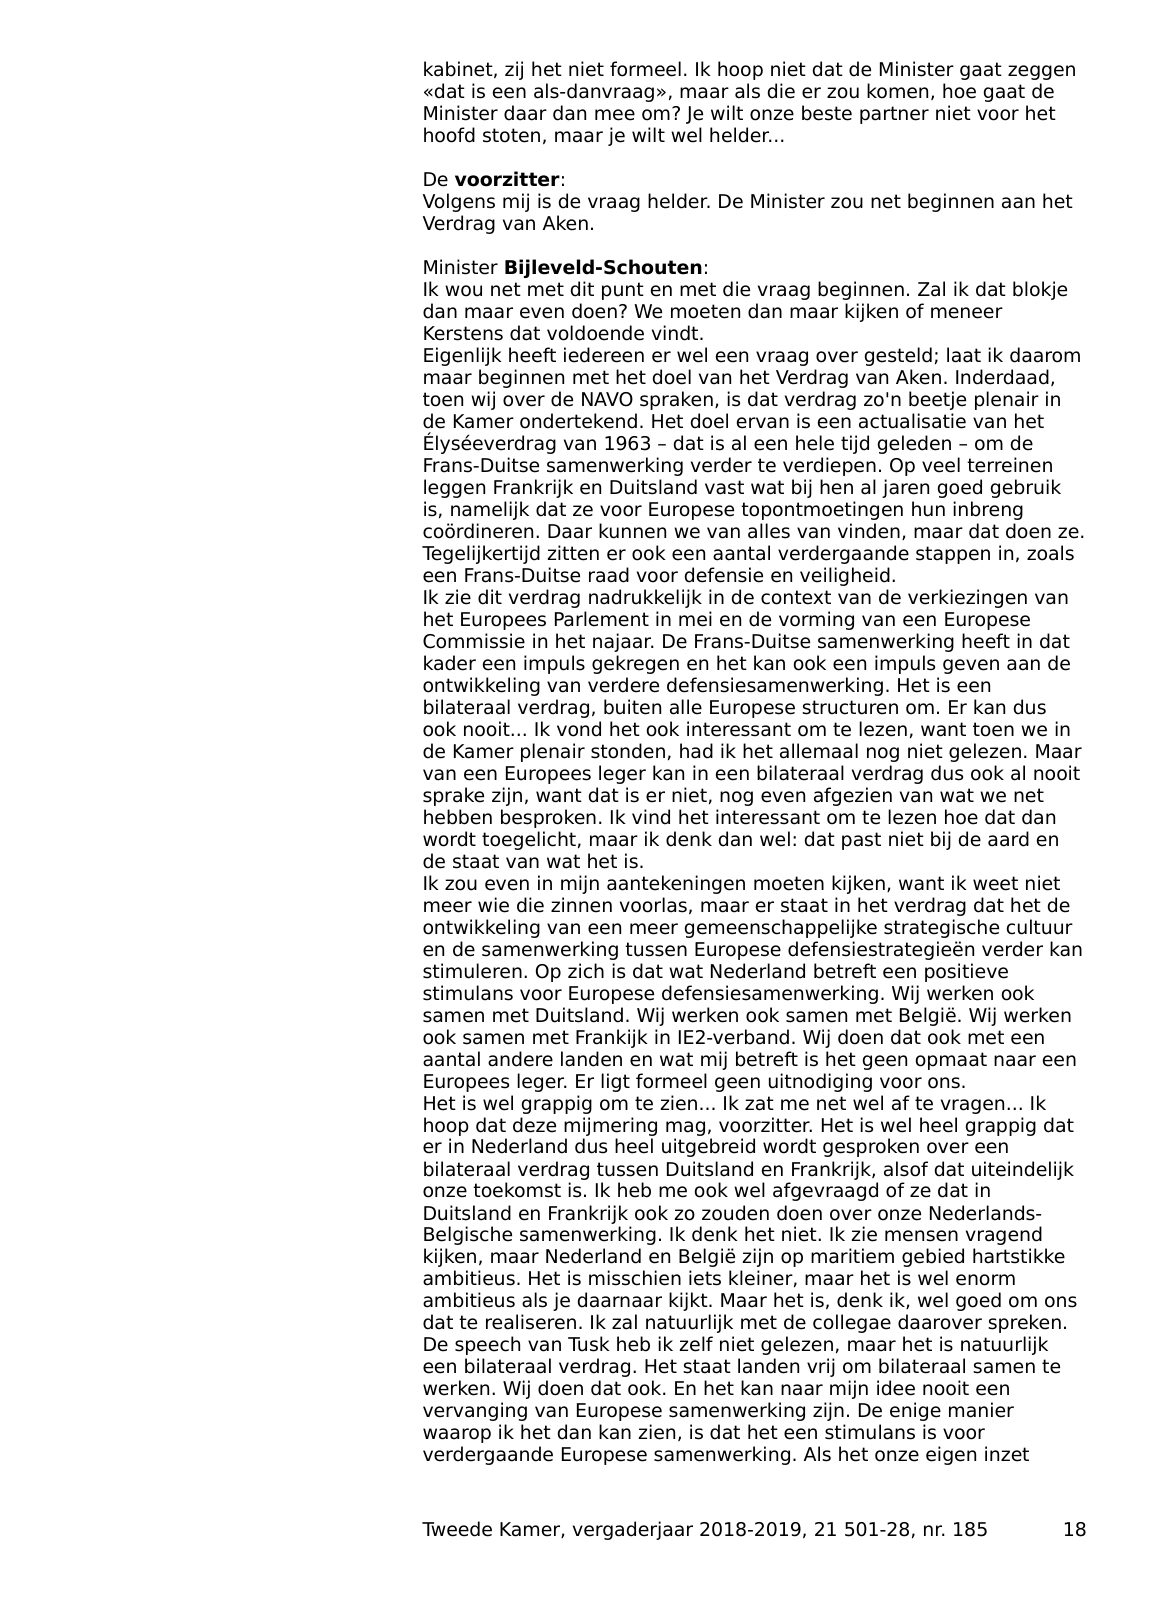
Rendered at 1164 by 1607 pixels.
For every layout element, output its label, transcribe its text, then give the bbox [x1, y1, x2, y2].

text Eigenlijk heeft iedereen er wel een vraag over gesteld; laat ik daarom maar beginnen met het doel van het Verdrag van Aken. Inderdaad, toen wij over de NAVO spraken, is dat verdrag zo'n beetje plenair in de Kamer ondertekend. Het doel ervan is een actualisatie van het Élyséeverdrag van 1963 – dat is al een hele tijd geleden – om de Frans-Duitse samenwerking verder te verdiepen. Op veel terreinen leggen Frankrijk en Duitsland vast wat bij hen al jaren goed gebruik is, namelijk dat ze voor Europese topontmoetingen hun inbreng coördineren. Daar kunnen we van alles van vinden, maar dat doen ze. Tegelijkertijd zitten er ook een aantal verdergaande stappen in, zoals een Frans-Duitse raad voor defensie en veiligheid. [422, 345, 1087, 587]
text Ik zou even in mijn aantekeningen moeten kijken, want ik weet niet meer wie die zinnen voorlas, maar er staat in het verdrag dat het de ontwikkeling van een meer gemeenschappelijke strategische cultuur en de samenwerking tussen Europese defensiestrategieën verder kan stimuleren. Op zich is dat wat Nederland betreft een positieve stimulans voor Europese defensiesamenwerking. Wij werken ook samen met Duitsland. Wij werken ook samen met België. Wij werken ook samen met Frankijk in IE2-verband. Wij doen dat ook met een aantal andere landen en wat mij betreft is het geen opmaat naar een Europees leger. Er ligt formeel geen uitnodiging voor ons. [422, 873, 1087, 1092]
text Ik zie dit verdrag nadrukkelijk in de context van de verkiezingen van het Europees Parlement in mei en de vorming van een Europese Commissie in het najaar. De Frans-Duitse samenwerking heeft in dat kader een impuls gekregen en het kan ook een impuls geven aan de ontwikkeling van verdere defensiesamenwerking. Het is een bilateraal verdrag, buiten alle Europese structuren om. Er kan dus ook nooit... Ik vond het ook interessant om te lezen, want toen we in de Kamer plenair stonden, had ik het allemaal nog niet gelezen. Maar van een Europees leger kan in een bilateraal verdrag dus ook al nooit sprake zijn, want dat is er niet, nog even afgezien van wat we net hebben besproken. Ik vind het interessant om te lezen hoe dat dan wordt toegelicht, maar ik denk dan wel: dat past niet bij de aard en de staat van wat het is. [422, 587, 1087, 873]
text De speech van Tusk heb ik zelf niet gelezen, maar het is natuurlijk een bilateraal verdrag. Het staat landen vrij om bilateraal samen te werken. Wij doen dat ook. En het kan naar mijn idee nooit een vervanging van Europese samenwerking zijn. De enige manier waarop ik het dan kan zien, is dat het een stimulans is voor verdergaande Europese samenwerking. Als het onze eigen inzet [422, 1334, 1087, 1466]
text Ik wou net met dit punt en met die vraag beginnen. Zal ik dat blokje dan maar even doen? We moeten dan maar kijken of meneer Kerstens dat voldoende vindt. [422, 279, 1087, 345]
text Het is wel grappig om te zien... Ik zat me net wel af te vragen... Ik hoop dat deze mijmering mag, voorzitter. Het is wel heel grappig dat er in Nederland dus heel uitgebreid wordt gesproken over een bilateraal verdrag tussen Duitsland en Frankrijk, alsof dat uiteindelijk onze toekomst is. Ik heb me ook wel afgevraagd of ze dat in Duitsland en Frankrijk ook zo zouden doen over onze Nederlands-Belgische samenwerking. Ik denk het niet. Ik zie mensen vragend kijken, maar Nederland en België zijn op maritiem gebied hartstikke ambitieus. Het is misschien iets kleiner, maar het is wel enorm ambitieus als je daarnaar kijkt. Maar het is, denk ik, wel goed om ons dat te realiseren. Ik zal natuurlijk met de collegae daarover spreken. [422, 1092, 1087, 1334]
text kabinet, zij het niet formeel. Ik hoop niet dat de Minister gaat zeggen «dat is een als-danvraag», maar als die er zou komen, hoe gaat de Minister daar dan mee om? Je wilt onze beste partner niet voor het hoofd stoten, maar je wilt wel helder... [422, 59, 1087, 147]
text Minister Bijleveld-Schouten: [422, 257, 1087, 279]
text De voorzitter: [422, 169, 1087, 191]
text Volgens mij is de vraag helder. De Minister zou net beginnen aan het Verdrag van Aken. [422, 191, 1087, 235]
